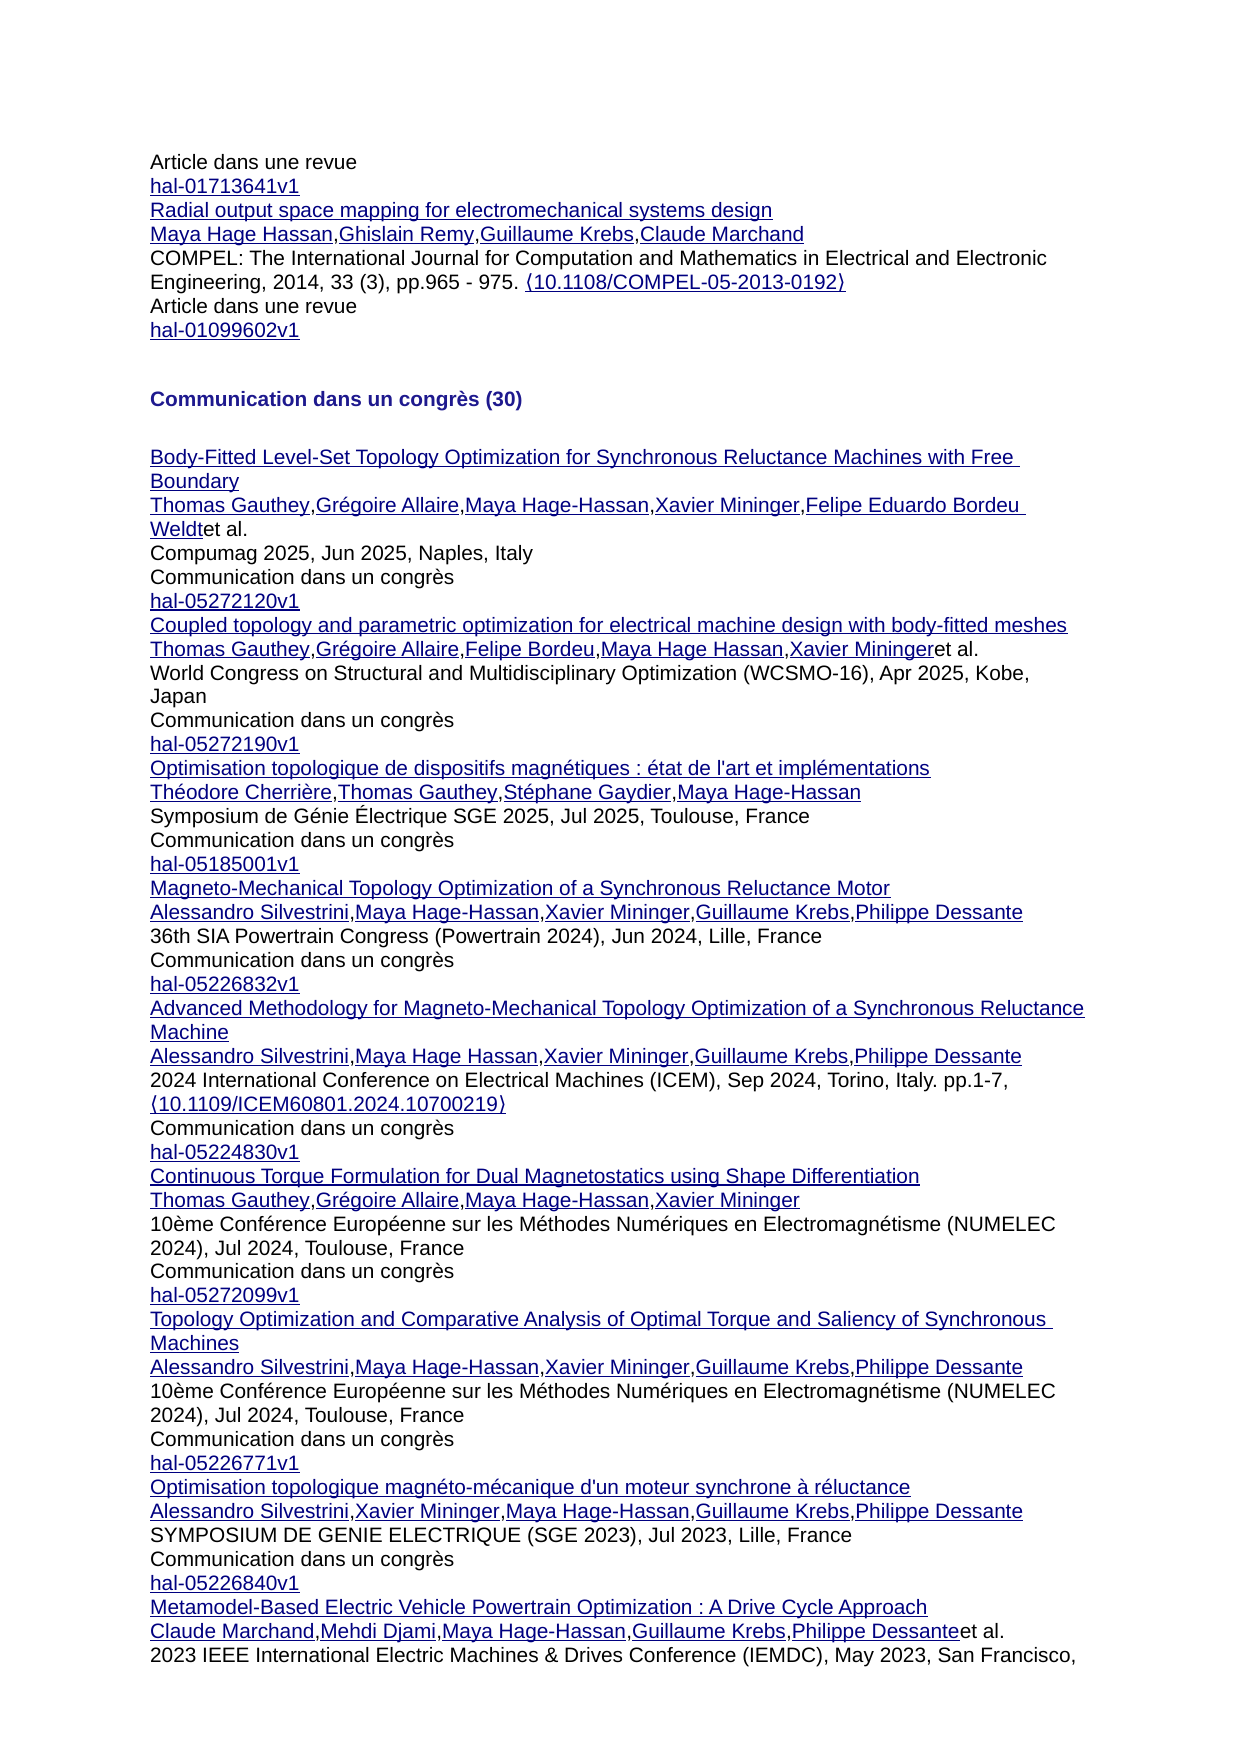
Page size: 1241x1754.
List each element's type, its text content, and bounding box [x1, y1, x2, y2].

table_cell Topology Optimization and Comparative Analysis of Optimal Torque and Saliency of Synchronous Machines Alessandro Silvestrini,Maya Hage-Hassan,Xavier Mininger,Guillaume Krebs,Philippe Dessante 10ème Conférence Européenne sur les Méthodes Numériques en Electromagnétisme (NUMELEC 2024), Jul 2024, Toulouse, France Communication dans un congrès hal-05226771v1 [150, 1307, 1090, 1475]
table_cell Optimisation topologique de dispositifs magnétiques : état de l'art et implémentations Théodore Cherrière,Thomas Gauthey,Stéphane Gaydier,Maya Hage-Hassan Symposium de Génie Électrique SGE 2025, Jul 2025, Toulouse, France Communication dans un congrès hal-05185001v1 [150, 756, 1090, 876]
table_cell Radial output space mapping for electromechanical systems design Maya Hage Hassan,Ghislain Remy,Guillaume Krebs,Claude Marchand COMPEL: The International Journal for Computation and Mathematics in Electrical and Electronic Engineering, 2014, 33 (3), pp.965 - 975. ⟨10.1108/COMPEL-05-2013-0192⟩ Article dans une revue hal-01099602v1 [150, 198, 1090, 342]
table_cell Advanced Methodology for Magneto-Mechanical Topology Optimization of a Synchronous Reluctance Machine Alessandro Silvestrini,Maya Hage Hassan,Xavier Mininger,Guillaume Krebs,Philippe Dessante 2024 International Conference on Electrical Machines (ICEM), Sep 2024, Torino, Italy. pp.1-7, ⟨10.1109/ICEM60801.2024.10700219⟩ Communication dans un congrès hal-05224830v1 [150, 996, 1090, 1163]
table_cell Metamodel-Based Electric Vehicle Powertrain Optimization : A Drive Cycle Approach Claude Marchand,Mehdi Djami,Maya Hage-Hassan,Guillaume Krebs,Philippe Dessanteet al. 2023 IEEE International Electric Machines & Drives Conference (IEMDC), May 2023, San Francisco, [150, 1595, 1090, 1667]
table_cell Magneto-Mechanical Topology Optimization of a Synchronous Reluctance Motor Alessandro Silvestrini,Maya Hage-Hassan,Xavier Mininger,Guillaume Krebs,Philippe Dessante 36th SIA Powertrain Congress (Powertrain 2024), Jun 2024, Lille, France Communication dans un congrès hal-05226832v1 [150, 876, 1090, 996]
table_cell Coupled topology and parametric optimization for electrical machine design with body-fitted meshes Thomas Gauthey,Grégoire Allaire,Felipe Bordeu,Maya Hage Hassan,Xavier Miningeret al. World Congress on Structural and Multidisciplinary Optimization (WCSMO-16), Apr 2025, Kobe, Japan Communication dans un congrès hal-05272190v1 [150, 613, 1090, 756]
table_cell Optimisation topologique magnéto-mécanique d'un moteur synchrone à réluctance Alessandro Silvestrini,Xavier Mininger,Maya Hage-Hassan,Guillaume Krebs,Philippe Dessante SYMPOSIUM DE GENIE ELECTRIQUE (SGE 2023), Jul 2023, Lille, France Communication dans un congrès hal-05226840v1 [150, 1475, 1090, 1595]
table_cell Article dans une revue hal-01713641v1 [150, 150, 1090, 198]
table_header Body-Fitted Level-Set Topology Optimization for Synchronous Reluctance Machines with Free Boundary Thomas Gauthey,Grégoire Allaire,Maya Hage-Hassan,Xavier Mininger,Felipe Eduardo Bordeu Weldtet al. Compumag 2025, Jun 2025, Naples, Italy Communication dans un congrès hal-05272120v1 [150, 445, 1090, 612]
subtitle Communication dans un congrès (30) [150, 386, 1090, 410]
table_cell Continuous Torque Formulation for Dual Magnetostatics using Shape Differentiation Thomas Gauthey,Grégoire Allaire,Maya Hage-Hassan,Xavier Mininger 10ème Conférence Européenne sur les Méthodes Numériques en Electromagnétisme (NUMELEC 2024), Jul 2024, Toulouse, France Communication dans un congrès hal-05272099v1 [150, 1164, 1090, 1307]
